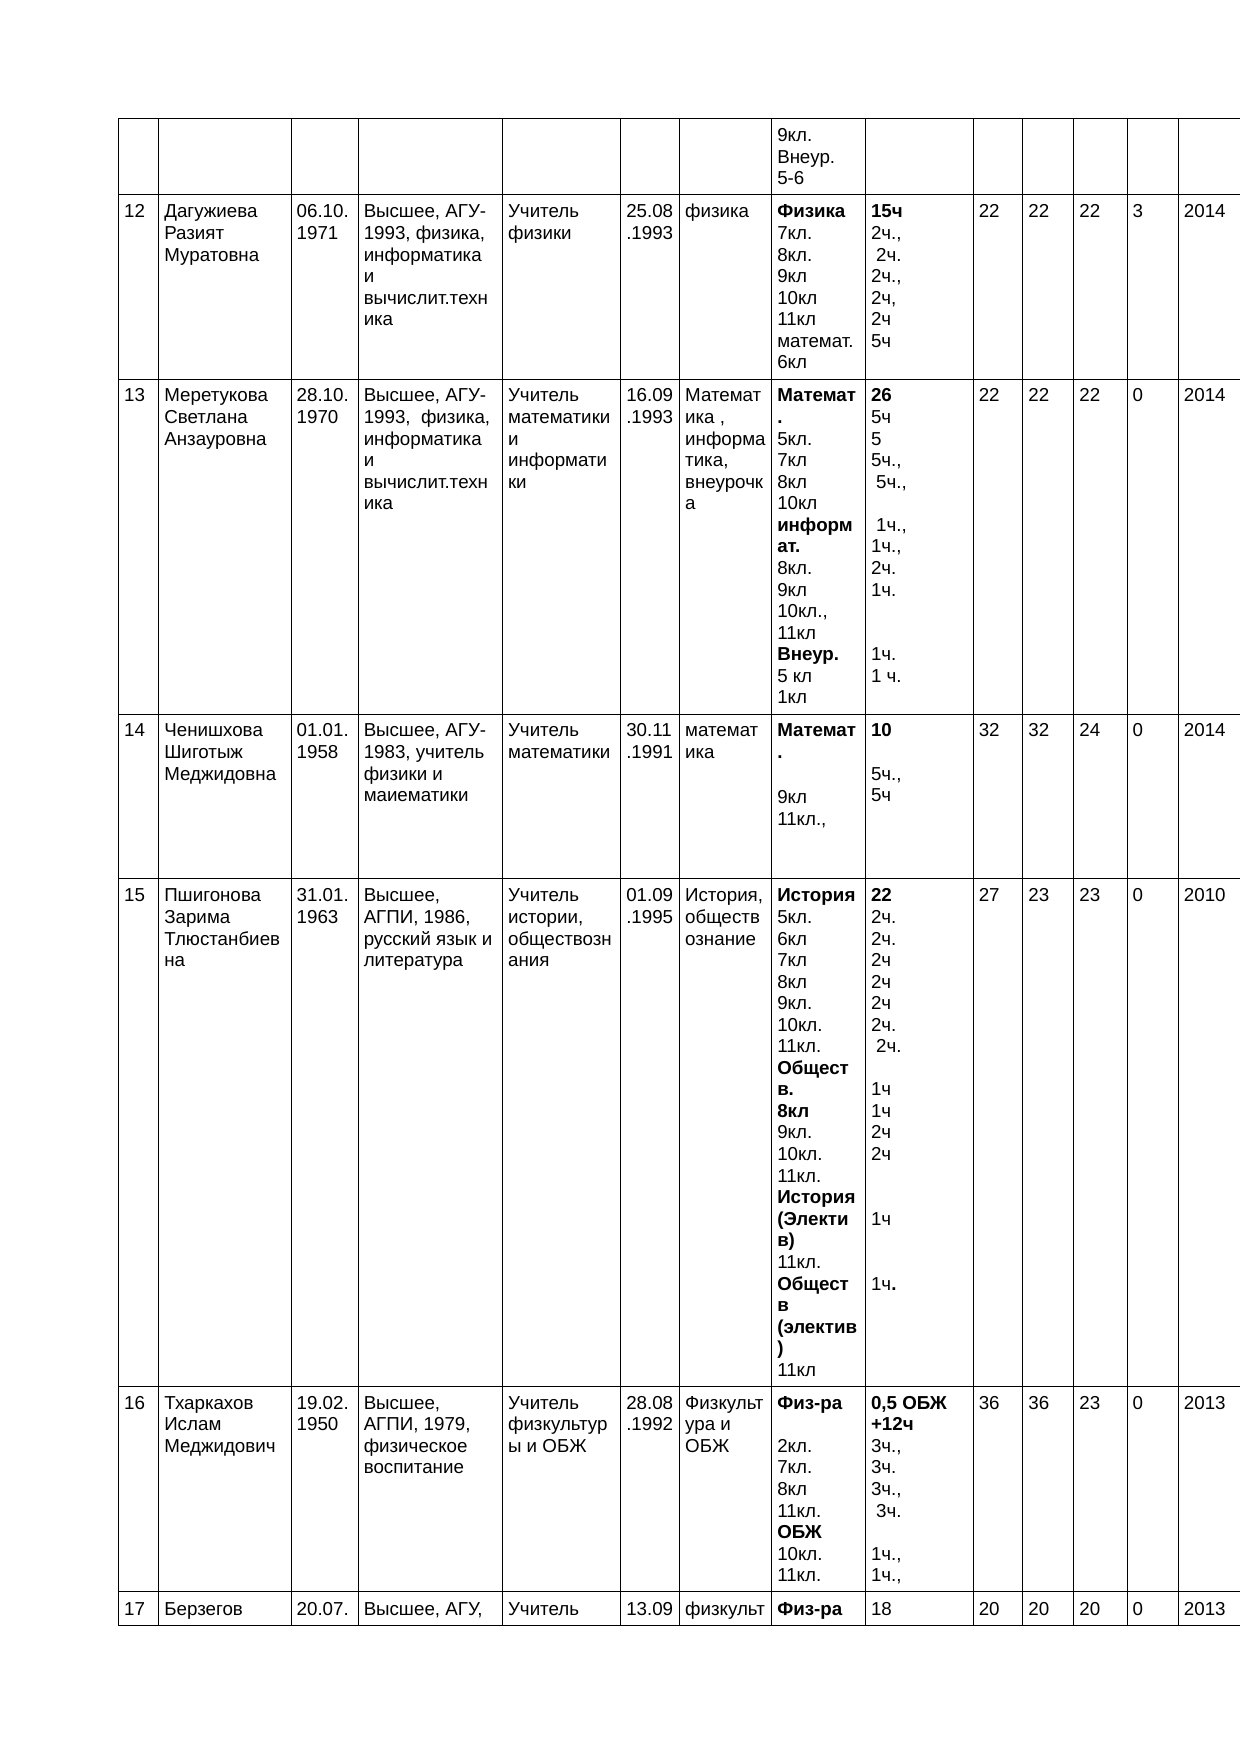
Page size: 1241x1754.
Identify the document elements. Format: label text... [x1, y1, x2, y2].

table_cell 0 [1128, 380, 1178, 713]
table_cell Учитель истории, обществознания [503, 879, 620, 1386]
table_cell 32 [974, 715, 1022, 878]
table_cell 2014 [1179, 715, 1240, 878]
table_cell 23 [1074, 1387, 1127, 1591]
table_cell 15ч 2ч., 2ч. 2ч., 2ч, 2ч 5ч [866, 195, 973, 378]
table_cell 2013 [1179, 1387, 1240, 1591]
table_cell 31.01.1963 [292, 879, 358, 1386]
table_cell 22 [1074, 195, 1127, 378]
table_cell [359, 119, 502, 194]
table_cell 24 [1074, 715, 1127, 878]
table_cell 32 [1023, 715, 1073, 878]
table_cell [1023, 119, 1073, 194]
table_cell 20.07. [292, 1592, 358, 1624]
table_cell 16 [119, 1387, 158, 1591]
table_cell Учитель физкультуры и ОБЖ [503, 1387, 620, 1591]
table_cell 26 5ч 5 5ч., 5ч., 1ч., 1ч., 2ч. 1ч. 1ч. 1 ч. [866, 380, 973, 713]
table_cell 01.01.1958 [292, 715, 358, 878]
table_cell Берзегов [159, 1592, 291, 1624]
table_cell 22 [1074, 380, 1127, 713]
table_cell 36 [1023, 1387, 1073, 1591]
table_cell 18 [866, 1592, 973, 1624]
table_cell 20 [1023, 1592, 1073, 1624]
table_cell [159, 119, 291, 194]
table_cell 2010 [1179, 879, 1240, 1386]
table_cell 23 [1023, 879, 1073, 1386]
table_cell Высшее, АГПИ, 1979, физическое воспитание [359, 1387, 502, 1591]
table_cell 25.08.1993 [621, 195, 679, 378]
table_cell 13 [119, 380, 158, 713]
table_cell 14 [119, 715, 158, 878]
table_cell Математ. 9кл 11кл., [772, 715, 865, 878]
table_cell 28.10.1970 [292, 380, 358, 713]
table_cell 22 [1023, 380, 1073, 713]
table_cell [1074, 119, 1127, 194]
table_cell [680, 119, 771, 194]
table_cell 12 [119, 195, 158, 378]
table_cell [119, 119, 158, 194]
table_cell 0 [1128, 1387, 1178, 1591]
table_cell [866, 119, 973, 194]
table_cell 9кл. Внеур. 5-6 [772, 119, 865, 194]
table_cell Высшее, АГУ-1983, учитель физики и маиематики [359, 715, 502, 878]
table_cell 20 [1074, 1592, 1127, 1624]
table_cell 2014 [1179, 380, 1240, 713]
table_cell 27 [974, 879, 1022, 1386]
table_cell 16.09.1993 [621, 380, 679, 713]
table_cell 23 [1074, 879, 1127, 1386]
table_cell [974, 119, 1022, 194]
table_cell Тхаркахов Ислам Меджидович [159, 1387, 291, 1591]
table_cell 22 2ч. 2ч. 2ч 2ч 2ч 2ч. 2ч. 1ч 1ч 2ч 2ч 1ч 1ч. [866, 879, 973, 1386]
table_cell 15 [119, 879, 158, 1386]
table_cell 22 [974, 380, 1022, 713]
table_cell Дагужиева Разият Муратовна [159, 195, 291, 378]
table_cell 0 [1128, 1592, 1178, 1624]
table_cell Физ-ра [772, 1592, 865, 1624]
table_cell Учитель математики [503, 715, 620, 878]
table_cell 20 [974, 1592, 1022, 1624]
table_cell 17 [119, 1592, 158, 1624]
table_cell математика [680, 715, 771, 878]
table_cell Высшее, АГУ-1993, физика, информатика и вычислит.техника [359, 195, 502, 378]
table_cell 22 [1023, 195, 1073, 378]
table_cell [621, 119, 679, 194]
table_cell 3 [1128, 195, 1178, 378]
table_cell 36 [974, 1387, 1022, 1591]
table_cell [1179, 119, 1240, 194]
table_cell Учитель [503, 1592, 620, 1624]
table_cell [292, 119, 358, 194]
table_cell 06.10.1971 [292, 195, 358, 378]
table_cell Математика , информатика, внеурочка [680, 380, 771, 713]
table_cell 01.09.1995 [621, 879, 679, 1386]
table_cell 0,5 ОБЖ +12ч 3ч., 3ч. 3ч., 3ч. 1ч., 1ч., [866, 1387, 973, 1591]
table_cell Ченишхова Шиготыж Меджидовна [159, 715, 291, 878]
table_cell [1128, 119, 1178, 194]
table_cell Математ. 5кл. 7кл 8кл 10кл информат. 8кл. 9кл 10кл., 11кл Внеур. 5 кл 1кл [772, 380, 865, 713]
table_cell 30.11.1991 [621, 715, 679, 878]
table_cell 0 [1128, 715, 1178, 878]
table_cell 10 5ч., 5ч [866, 715, 973, 878]
table_cell Меретукова Светлана Анзауровна [159, 380, 291, 713]
table_cell Высшее, АГУ-1993, физика, информатика и вычислит.техника [359, 380, 502, 713]
table_cell 13.09 [621, 1592, 679, 1624]
table_cell [503, 119, 620, 194]
table_cell Учитель физики [503, 195, 620, 378]
table_cell 0 [1128, 879, 1178, 1386]
table_cell История, обществознание [680, 879, 771, 1386]
table_cell Учитель математики и информатики [503, 380, 620, 713]
table_cell физкульт [680, 1592, 771, 1624]
table_cell Высшее, АГПИ, 1986, русский язык и литература [359, 879, 502, 1386]
table_cell 19.02.1950 [292, 1387, 358, 1591]
table_cell 2013 [1179, 1592, 1240, 1624]
table_cell Пшигонова Зарима Тлюстанбиевна [159, 879, 291, 1386]
table_cell Физ-ра 2кл. 7кл. 8кл 11кл. ОБЖ 10кл. 11кл. [772, 1387, 865, 1591]
table_cell Физика 7кл. 8кл. 9кл 10кл 11кл математ.6кл [772, 195, 865, 378]
table_cell Высшее, АГУ, [359, 1592, 502, 1624]
table_cell Физкультура и ОБЖ [680, 1387, 771, 1591]
table_cell 22 [974, 195, 1022, 378]
table_cell 28.08.1992 [621, 1387, 679, 1591]
table_cell физика [680, 195, 771, 378]
table_cell 2014 [1179, 195, 1240, 378]
table_cell История 5кл. 6кл 7кл 8кл 9кл. 10кл. 11кл. Обществ. 8кл 9кл. 10кл. 11кл. История (Электив) 11кл. Обществ (электив) 11кл [772, 879, 865, 1386]
